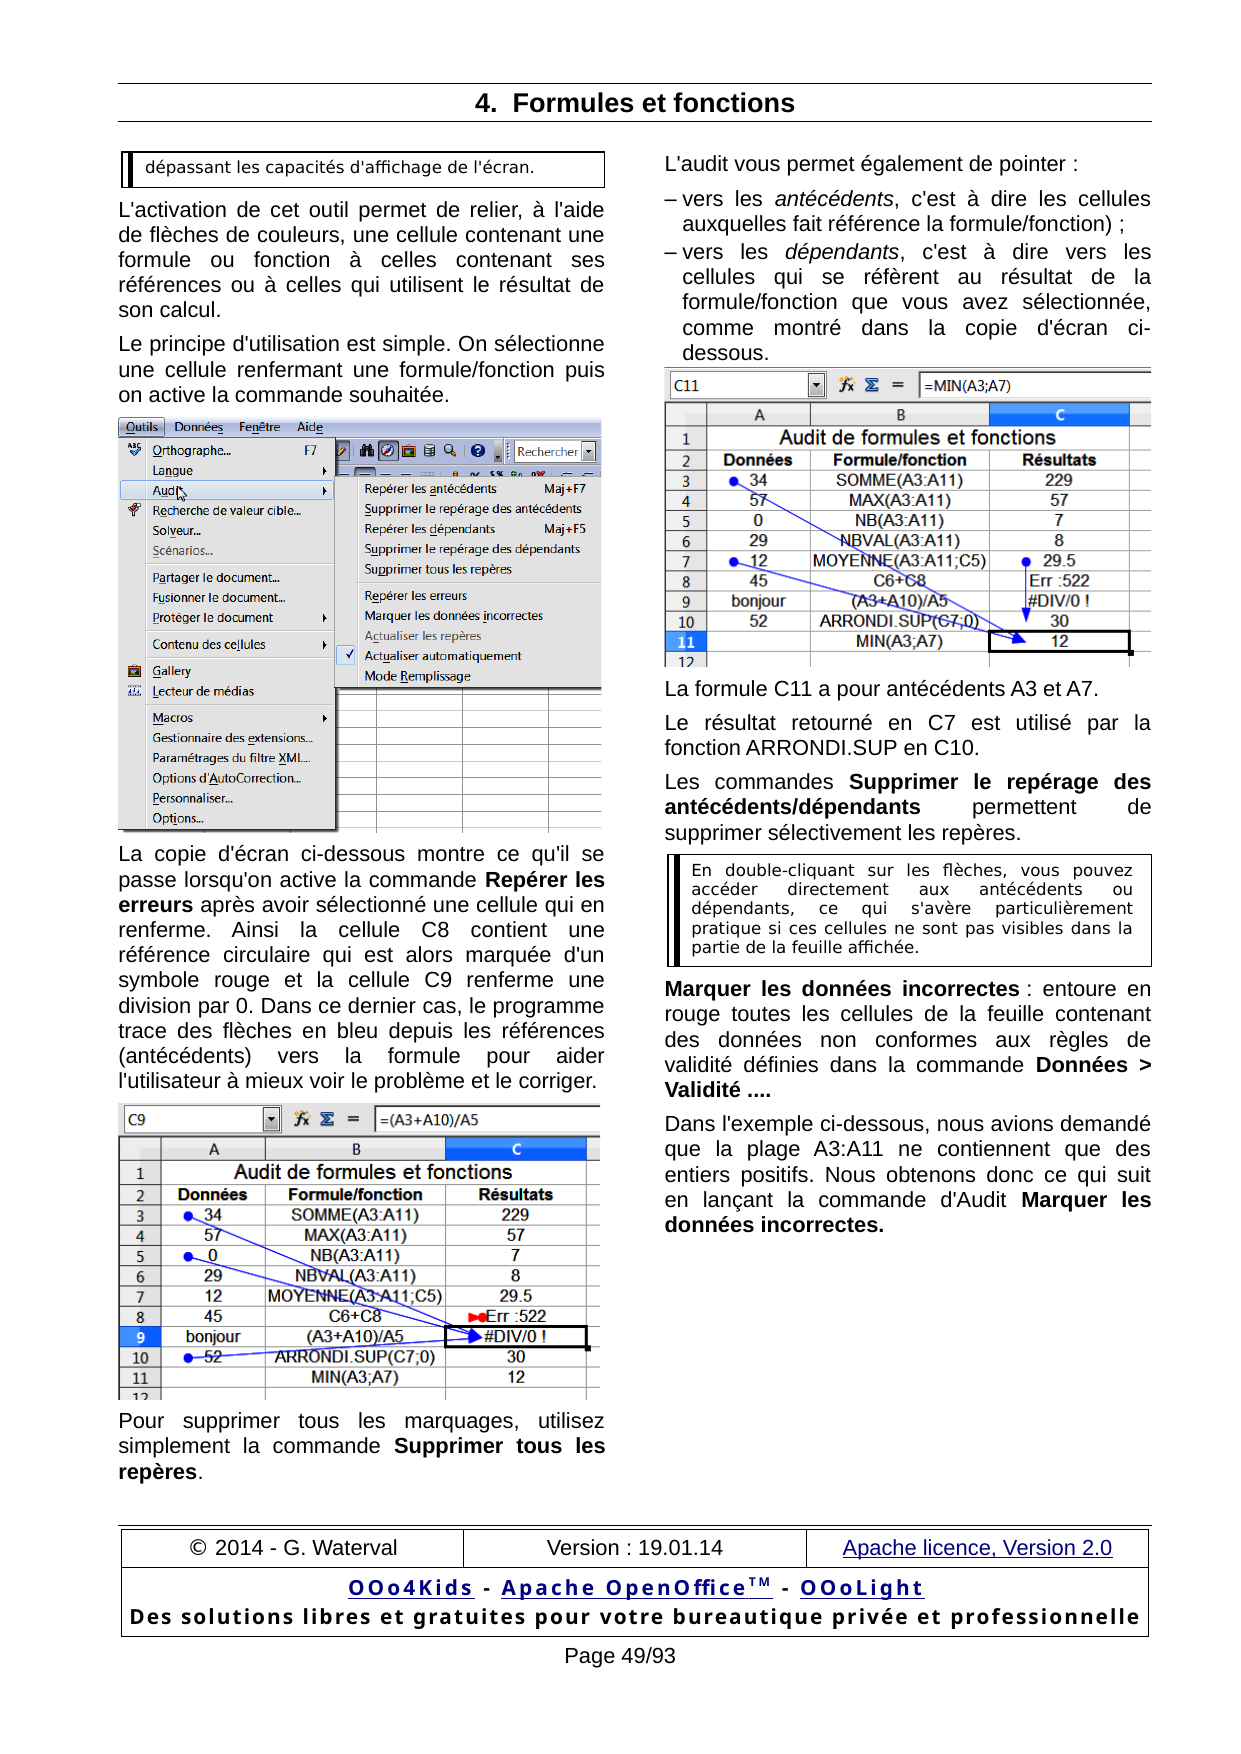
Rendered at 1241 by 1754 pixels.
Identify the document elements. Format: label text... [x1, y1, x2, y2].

text Marquer les données incorrectes : entoure en rouge toutes les cellules de la feuille contenant des données non conformes aux règles de validité définies dans la commande Données > Validité .... [664, 976, 1152, 1102]
text Les commandes Supprimer le repérage des antécédents/dépendants permettent de supprimer sélectivement les repères. [664, 769, 1152, 845]
text Pour supprimer tous les marquages, utilisez simplement la commande Supprimer tous les repères. [118, 1408, 605, 1484]
list vers les antécédents, c'est à dire les cellules auxquelles fait référence la formule/fonction) ; [664, 185, 1152, 236]
text Le principe d'utilisation est simple. On sélectionne une cellule renfermant une formule/fonction puis on active la commande souhaitée. [118, 331, 605, 407]
text L'audit vous permet également de pointer : [664, 151, 1152, 177]
text Le résultat retourné en C7 est utilisé par la fonction ARRONDI.SUP en C10. [664, 710, 1152, 760]
text La formule C11 a pour antécédents A3 et A7. [664, 676, 1152, 701]
list vers les dépendants, c'est à dire vers les cellules qui se réfèrent au résultat de la formule/fonction que vous avez sélectionnée, comme montré dans la copie d'écran ci-dessous. [664, 239, 1152, 365]
text La copie d'écran ci-dessous montre ce qu'il se passe lorsqu'on active la commande Repérer les erreurs après avoir sélectionné une cellule qui en renferme. Ainsi la cellule C8 contient une référence circulaire qui est alors marquée d'un symbole rouge et la cellule C9 renferme une division par 0. Dans ce dernier cas, le programme trace des flèches en bleu depuis les références (antécédents) vers la formule pour aider l'utilisateur à mieux voir le problème et le corriger. [118, 841, 605, 1093]
text L'activation de cet outil permet de relier, à l'aide de flèches de couleurs, une cellule contenant une formule ou fonction à celles contenant ses références ou à celles qui utilisent le résultat de son calcul. [118, 196, 605, 322]
text Dans l'exemple ci-dessous, nous avions demandé que la plage A3:A11 ne contiennent que des entiers positifs. Nous obtenons donc ce qui suit en lançant la commande d'Audit Marquer les données incorrectes. [664, 1111, 1152, 1237]
table_header En double-cliquant sur les flèches, vous pouvez accéder directement aux antécédents ou dépendants, ce qui s'avère particulièrement pratique si ces cellules ne sont pas visibles dans la partie de la feuille affichée. [680, 855, 1151, 966]
table_header dépassant les capacités d'affichage de l'écran. [133, 153, 604, 187]
